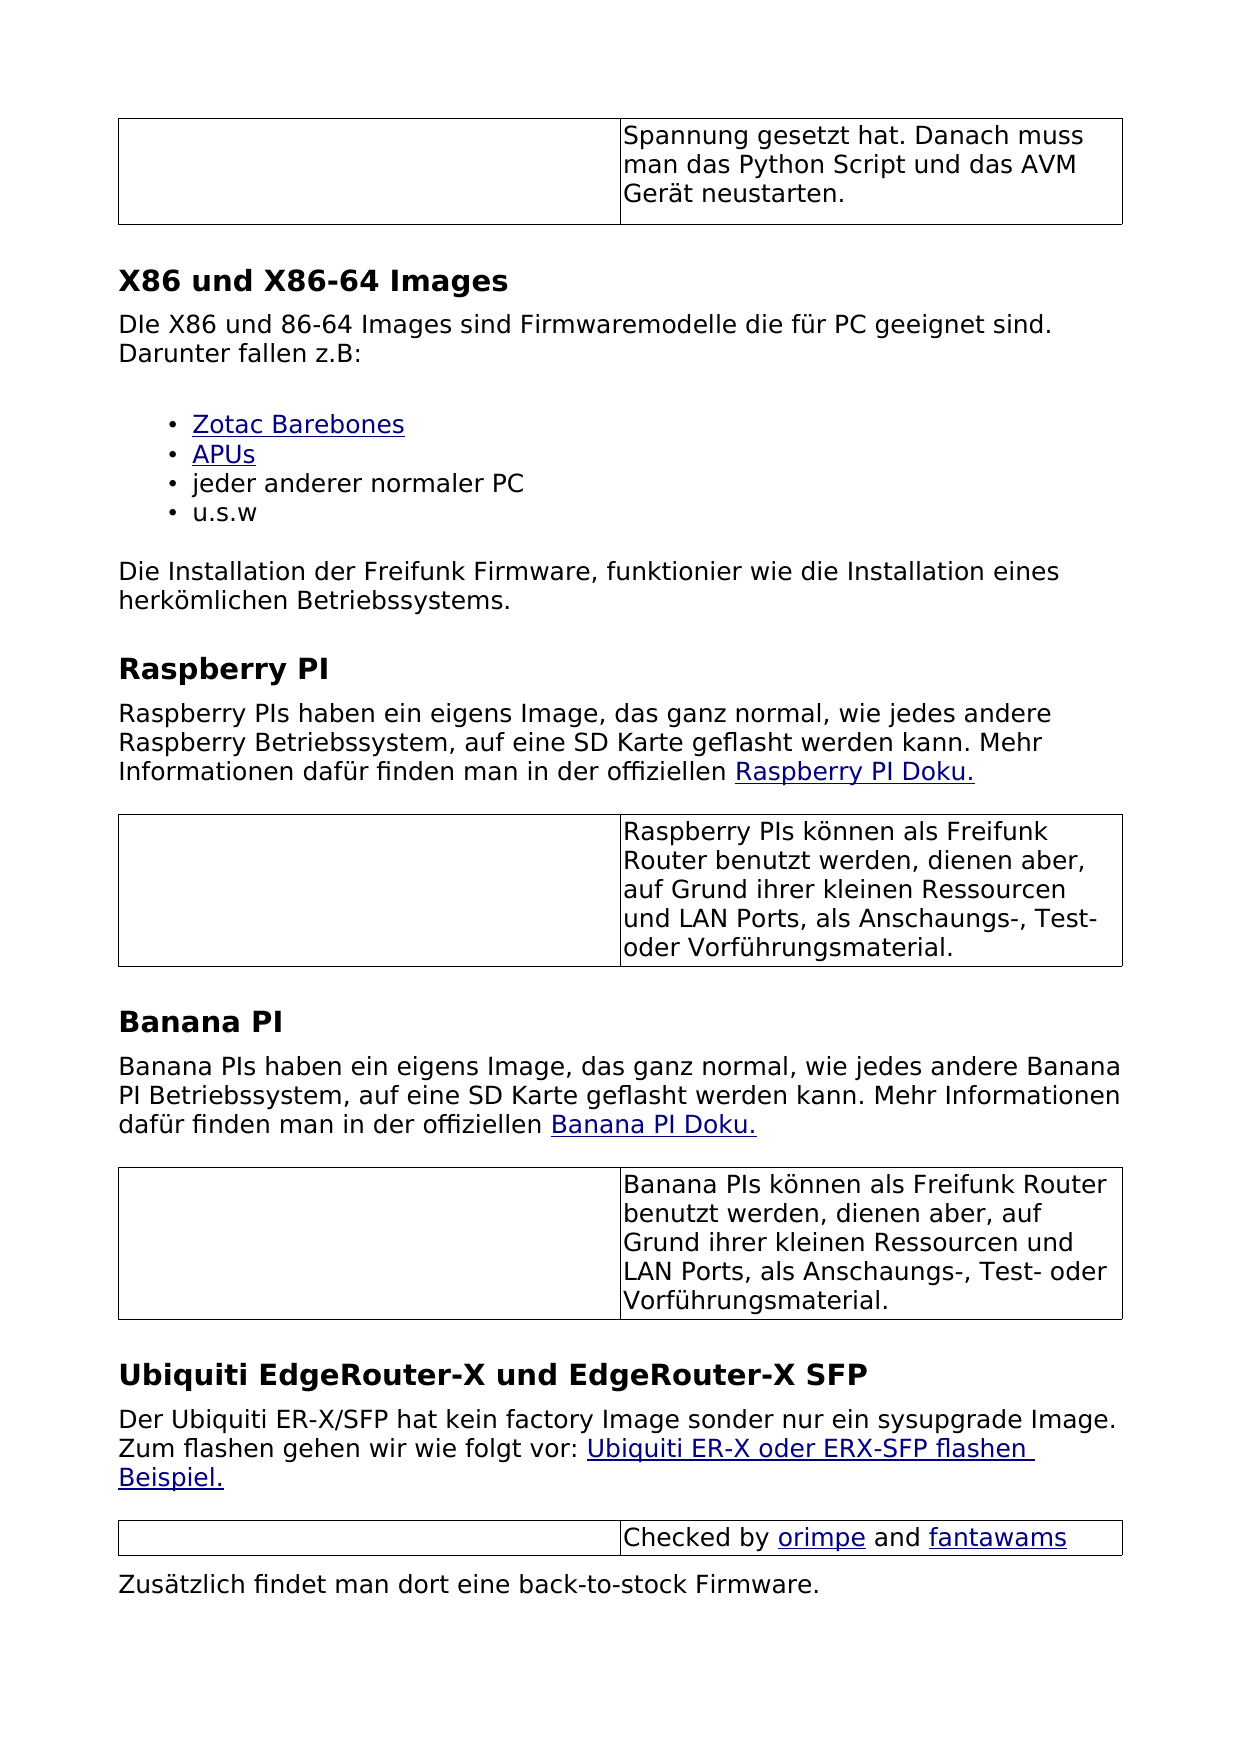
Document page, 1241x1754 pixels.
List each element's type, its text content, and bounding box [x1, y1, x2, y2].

text Die Installation der Freifunk Firmware, funktionier wie die Installation eines herkömlichen Betriebssystems. [118, 557, 1122, 615]
list APUs [177, 440, 1122, 469]
subtitle Banana PI [118, 1006, 1122, 1039]
text Banana PIs haben ein eigens Image, das ganz normal, wie jedes andere Banana PI Betriebssystem, auf eine SD Karte geflasht werden kann. Mehr Informationen dafür finden man in der offiziellen Banana PI Doku. [118, 1052, 1122, 1139]
subtitle Raspberry PI [118, 653, 1122, 687]
text Der Ubiquiti ER-X/SFP hat kein factory Image sonder nur ein sysupgrade Image. Zum flashen gehen wir wie folgt vor: Ubiquiti ER-X oder ERX-SFP flashen Beispiel. [118, 1405, 1122, 1492]
list Zotac Barebones [177, 411, 1122, 440]
table_header Banana PIs können als Freifunk Router benutzt werden, dienen aber, auf Grund ihrer kleinen Ressourcen und LAN Ports, als Anschaungs-, Test- oder Vorführungsmaterial. [621, 1168, 1122, 1319]
table_header Checked by orimpe and fantawams [621, 1521, 1122, 1555]
text DIe X86 und 86-64 Images sind Firmwaremodelle die für PC geeignet sind. Darunter fallen z.B: [118, 310, 1122, 369]
table_header [119, 815, 620, 966]
table_header [119, 1521, 620, 1555]
list u.s.w [177, 498, 1122, 527]
subtitle X86 und X86-64 Images [118, 264, 1122, 298]
table_header [119, 119, 620, 224]
list jeder anderer normaler PC [177, 469, 1122, 498]
text Raspberry PIs haben ein eigens Image, das ganz normal, wie jedes andere Raspberry Betriebssystem, auf eine SD Karte geflasht werden kann. Mehr Informationen dafür finden man in der offiziellen Raspberry PI Doku. [118, 699, 1122, 787]
subtitle Ubiquiti EdgeRouter-X und EdgeRouter-X SFP [118, 1358, 1122, 1392]
table_header [119, 1168, 620, 1319]
text Zusätzlich findet man dort eine back-to-stock Firmware. [118, 1570, 1122, 1599]
table_header Raspberry PIs können als Freifunk Router benutzt werden, dienen aber, auf Grund ihrer kleinen Ressourcen und LAN Ports, als Anschaungs-, Test- oder Vorführungsmaterial. [621, 815, 1122, 966]
table_header Spannung gesetzt hat. Danach muss man das Python Script und das AVM Gerät neustarten. [621, 119, 1122, 224]
